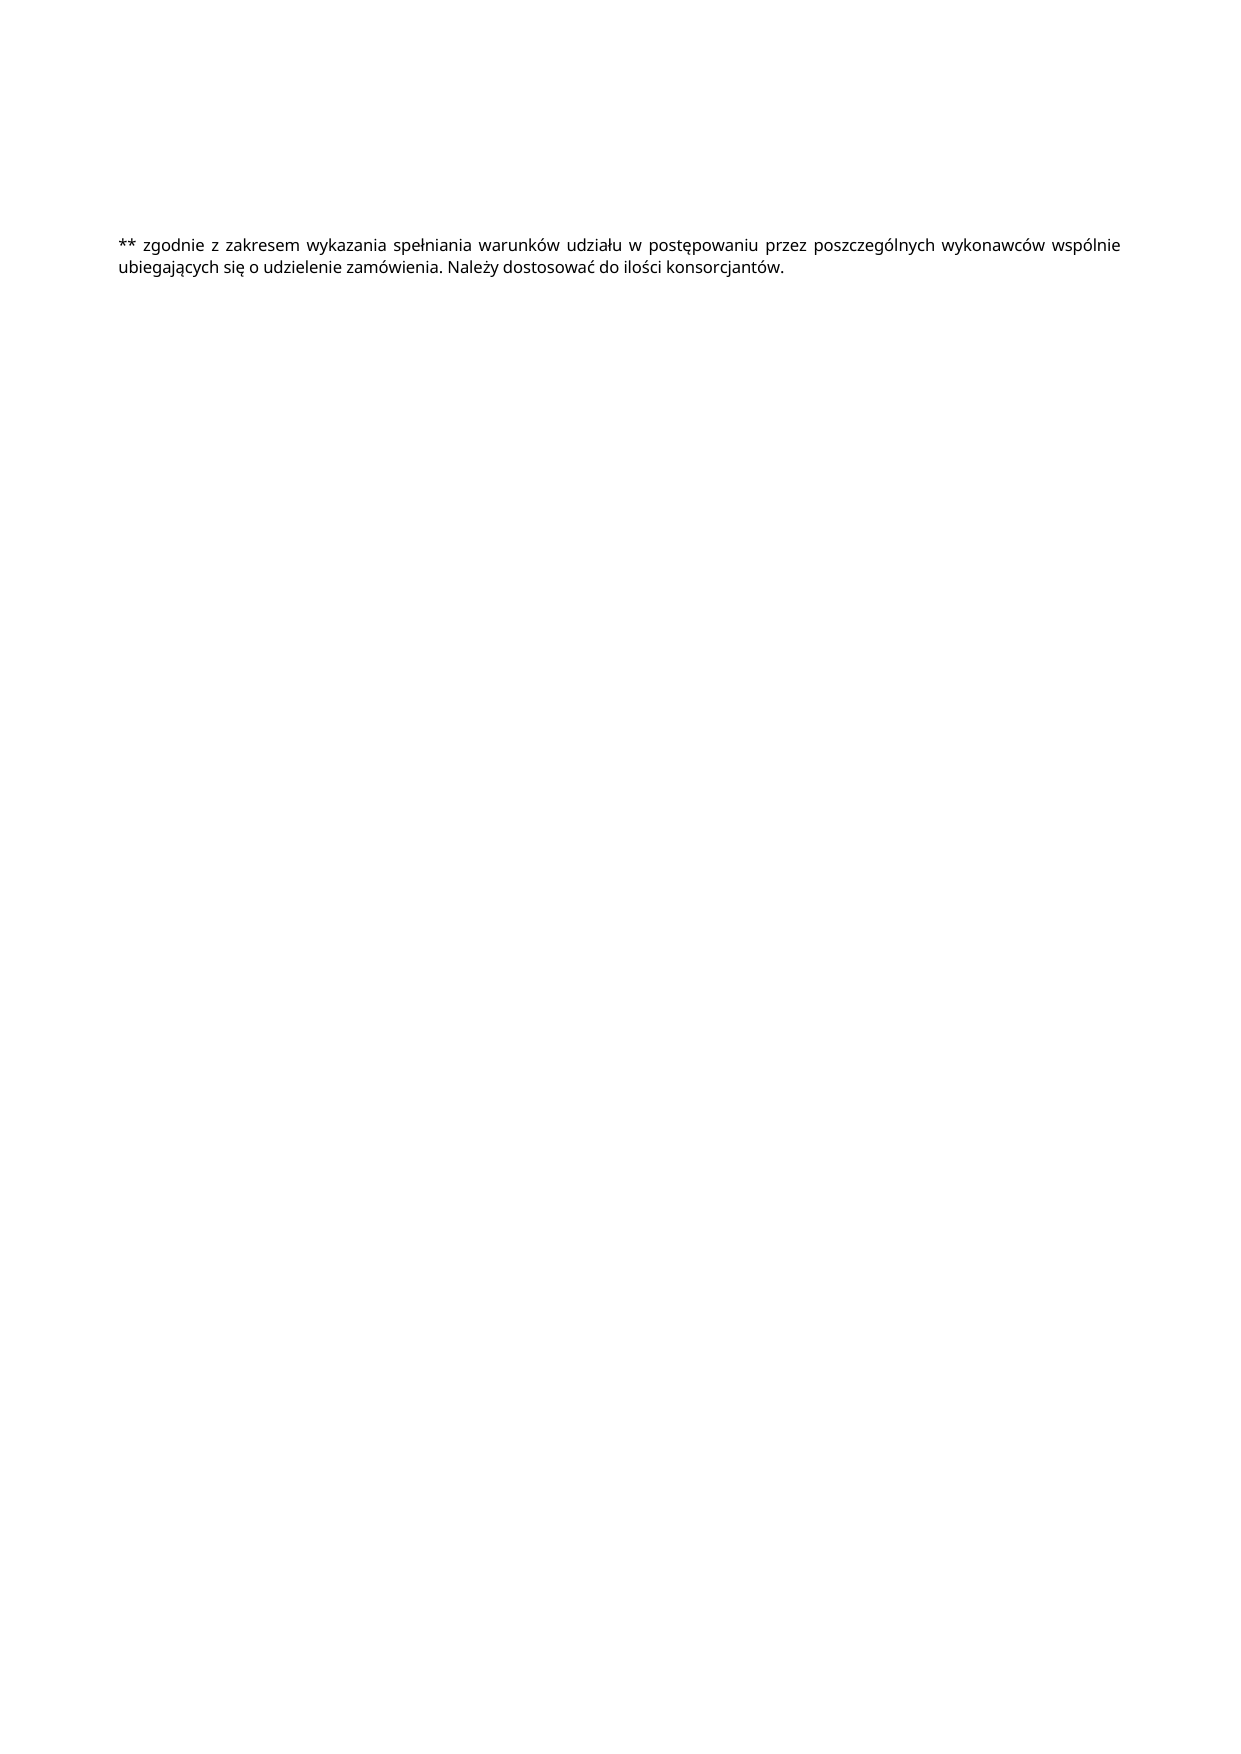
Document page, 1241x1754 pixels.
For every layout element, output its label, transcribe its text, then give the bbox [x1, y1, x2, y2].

text ** zgodnie z zakresem wykazania spełniania warunków udziału w postępowaniu przez poszczególnych wykonawców wspólnie ubiegających się o udzielenie zamówienia. Należy dostosować do ilości konsorcjantów. [118, 233, 1122, 278]
